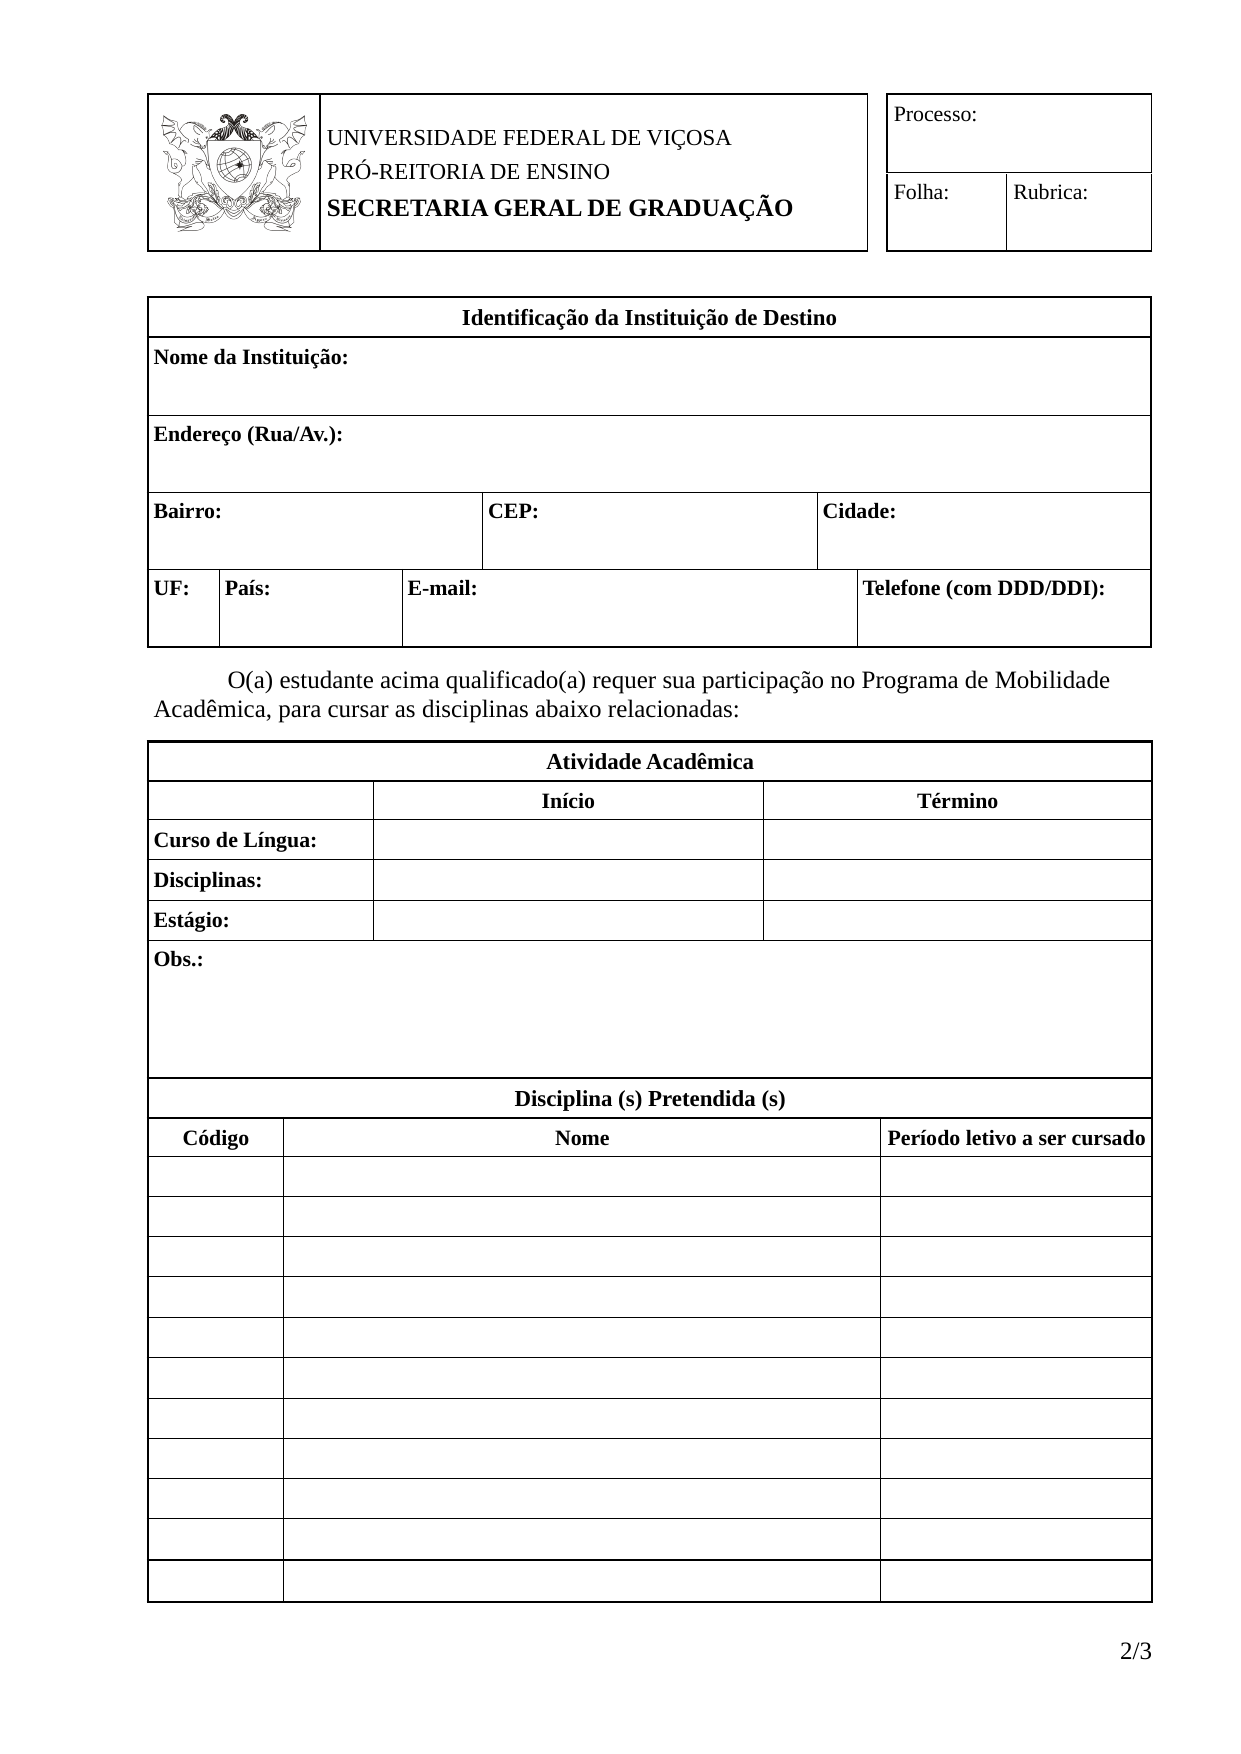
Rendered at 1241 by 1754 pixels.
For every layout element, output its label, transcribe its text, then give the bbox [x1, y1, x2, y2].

table_header Identificação da Instituição de Destino [149, 298, 1150, 336]
table_cell [881, 1157, 1151, 1196]
table_cell [284, 1277, 880, 1317]
table_cell [881, 1277, 1151, 1317]
table_cell Disciplinas: [149, 860, 373, 899]
table_cell Término [764, 782, 1151, 819]
table_cell [149, 1318, 283, 1357]
table_cell [881, 1519, 1151, 1559]
table_cell Obs.: [149, 941, 1151, 977]
table_cell [149, 1561, 283, 1601]
table_cell Atividade Acadêmica [149, 743, 1151, 780]
table_cell [149, 977, 1151, 1077]
table_cell [374, 860, 763, 899]
table_header O(a) estudante acima qualificado(a) requer sua participação no Programa de Mobilidade Acadêmica, para cursar as disciplinas abaixo relacionadas: [148, 648, 1152, 740]
table_cell [284, 1519, 880, 1559]
table_cell [284, 1157, 880, 1196]
table_cell [374, 820, 763, 859]
table_cell Nome [284, 1119, 880, 1156]
table_cell [149, 1237, 283, 1276]
table_cell [374, 901, 763, 940]
table_cell [149, 606, 219, 646]
table_cell [284, 1439, 880, 1478]
table_cell [149, 529, 482, 569]
table_cell [881, 1318, 1151, 1357]
table_cell [881, 1358, 1151, 1397]
table_cell Bairro: [149, 493, 482, 528]
picture [160, 114, 308, 232]
table_cell [149, 1358, 283, 1397]
table_cell Início [374, 782, 763, 819]
table_cell [284, 1561, 880, 1601]
table_cell [149, 1399, 283, 1438]
table_cell [149, 782, 373, 819]
table_cell [764, 901, 1151, 940]
table_cell Estágio: [149, 901, 373, 940]
table_cell [149, 1519, 283, 1559]
table_cell [881, 1561, 1151, 1601]
table_cell Endereço (Rua/Av.): [149, 416, 1150, 452]
table_cell [149, 452, 1150, 492]
table_cell [284, 1358, 880, 1397]
table_cell Telefone (com DDD/DDI): [858, 570, 1150, 606]
table_cell País: [220, 570, 402, 606]
table_cell Curso de Língua: [149, 820, 373, 859]
table_cell [284, 1318, 880, 1357]
table_cell [284, 1479, 880, 1518]
table_cell Cidade: [818, 493, 1150, 528]
table_cell [881, 1479, 1151, 1518]
table_cell [149, 1439, 283, 1478]
table_cell [149, 1277, 283, 1317]
table_cell [881, 1399, 1151, 1438]
table_cell [149, 1479, 283, 1518]
table_cell [284, 1399, 880, 1438]
table_cell [284, 1237, 880, 1276]
table_cell [818, 529, 1150, 569]
table_cell Nome da Instituição: [149, 338, 1150, 374]
table_cell E-mail: [403, 570, 857, 606]
table_cell [284, 1197, 880, 1236]
table_cell Código [149, 1119, 283, 1156]
table_cell [881, 1237, 1151, 1276]
table_cell Disciplina (s) Pretendida (s) [149, 1079, 1151, 1117]
table_cell [149, 375, 1150, 415]
table_cell [858, 606, 1150, 646]
table_cell [403, 606, 857, 646]
table_cell [764, 820, 1151, 859]
table_cell [220, 606, 402, 646]
table_cell Período letivo a ser cursado [881, 1119, 1151, 1156]
table_cell [483, 529, 817, 569]
table_cell CEP: [483, 493, 817, 528]
table_cell [881, 1197, 1151, 1236]
table_cell UF: [149, 570, 219, 606]
table_cell [149, 1157, 283, 1196]
table_cell [881, 1439, 1151, 1478]
table_cell [149, 1197, 283, 1236]
table_cell [764, 860, 1151, 899]
